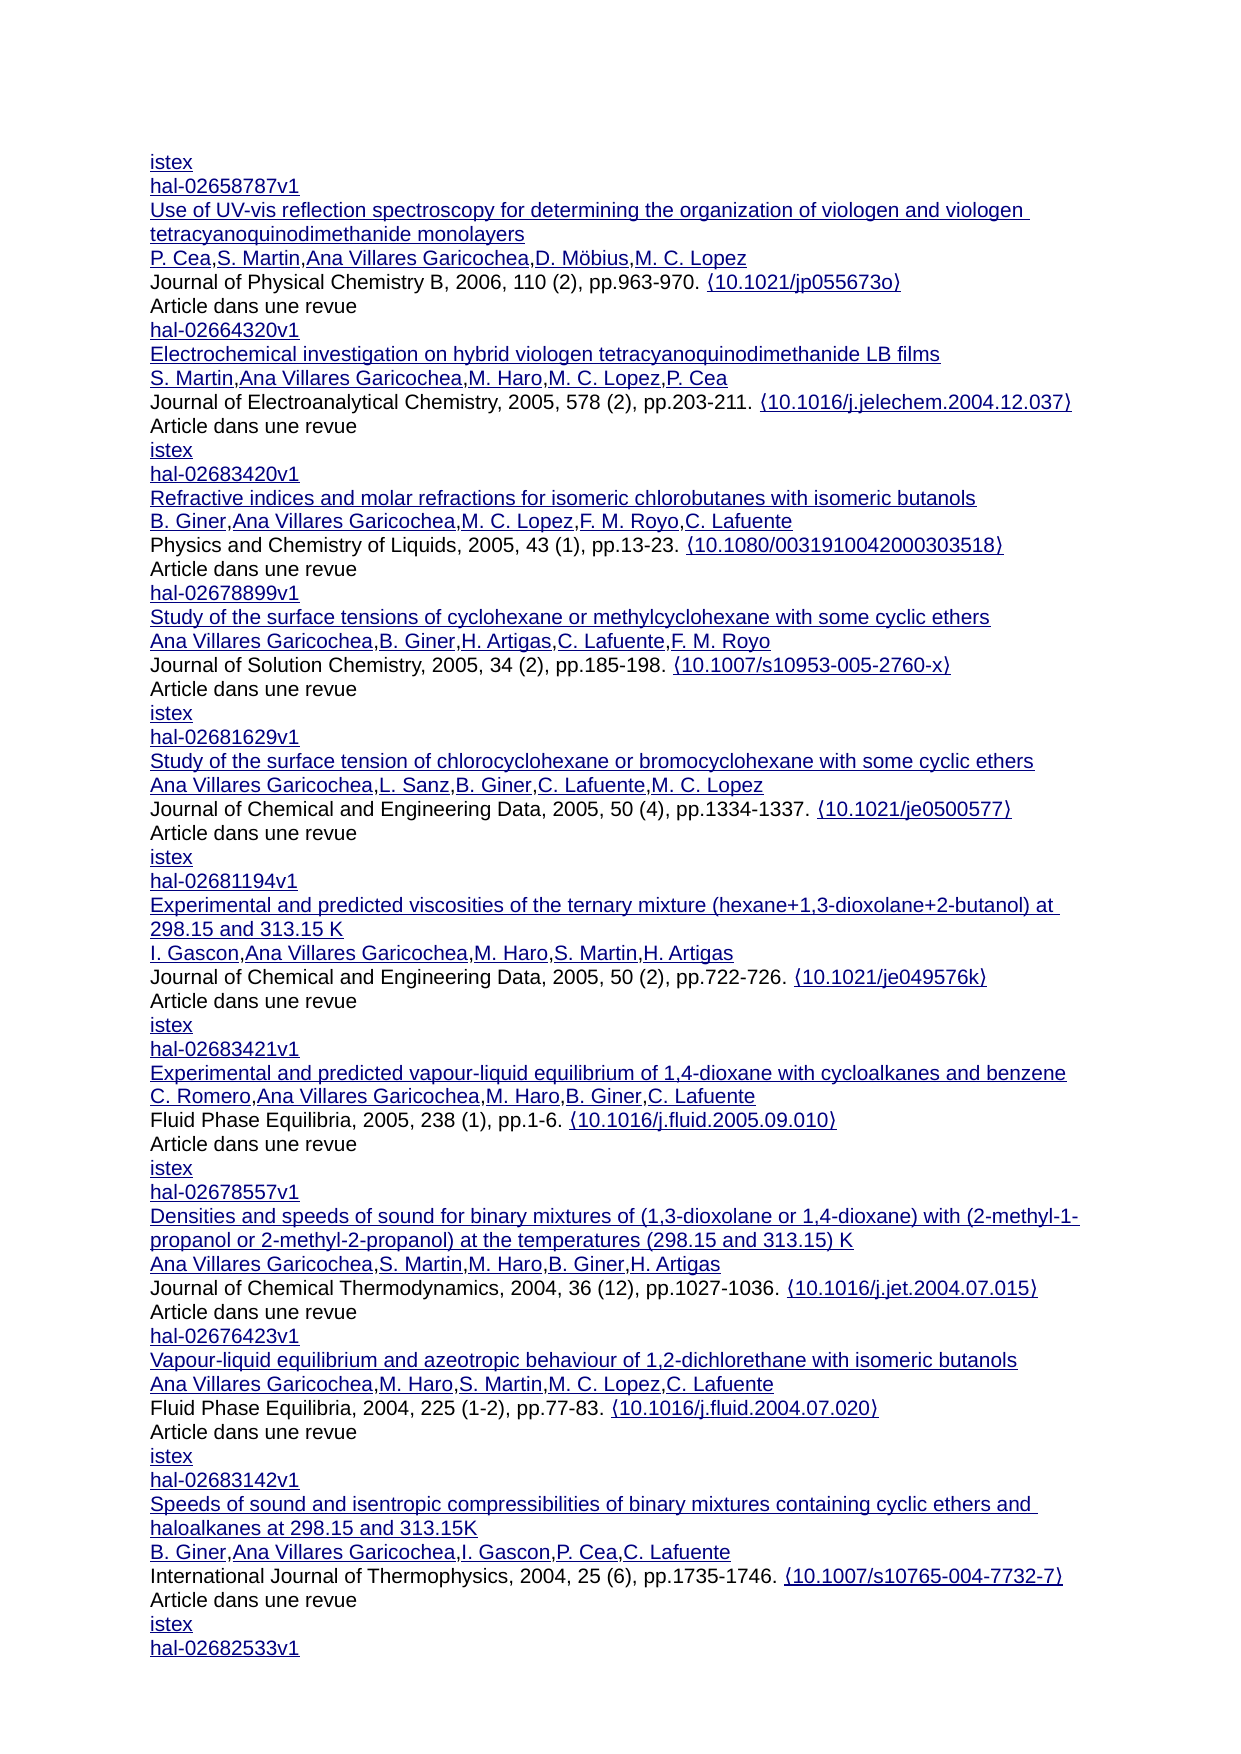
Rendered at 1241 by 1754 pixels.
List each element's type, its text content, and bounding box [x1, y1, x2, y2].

table_cell Experimental and predicted viscosities of the ternary mixture (hexane+1,3-dioxolane+2-butanol) at 298.15 and 313.15 K I. Gascon,Ana Villares Garicochea,M. Haro,S. Martin,H. Artigas Journal of Chemical and Engineering Data, 2005, 50 (2), pp.722-726. ⟨10.1021/je049576k⟩ Article dans une revue istex hal-02683421v1 [150, 893, 1090, 1060]
table_cell istex hal-02658787v1 [150, 150, 1090, 198]
table_cell Study of the surface tensions of cyclohexane or methylcyclohexane with some cyclic ethers Ana Villares Garicochea,B. Giner,H. Artigas,C. Lafuente,F. M. Royo Journal of Solution Chemistry, 2005, 34 (2), pp.185-198. ⟨10.1007/s10953-005-2760-x⟩ Article dans une revue istex hal-02681629v1 [150, 605, 1090, 749]
table_cell Vapour-liquid equilibrium and azeotropic behaviour of 1,2-dichlorethane with isomeric butanols Ana Villares Garicochea,M. Haro,S. Martin,M. C. Lopez,C. Lafuente Fluid Phase Equilibria, 2004, 225 (1-2), pp.77-83. ⟨10.1016/j.fluid.2004.07.020⟩ Article dans une revue istex hal-02683142v1 [150, 1348, 1090, 1492]
table_cell Speeds of sound and isentropic compressibilities of binary mixtures containing cyclic ethers and haloalkanes at 298.15 and 313.15K B. Giner,Ana Villares Garicochea,I. Gascon,P. Cea,C. Lafuente International Journal of Thermophysics, 2004, 25 (6), pp.1735-1746. ⟨10.1007/s10765-004-7732-7⟩ Article dans une revue istex hal-02682533v1 [150, 1492, 1090, 1659]
table_cell Study of the surface tension of chlorocyclohexane or bromocyclohexane with some cyclic ethers Ana Villares Garicochea,L. Sanz,B. Giner,C. Lafuente,M. C. Lopez Journal of Chemical and Engineering Data, 2005, 50 (4), pp.1334-1337. ⟨10.1021/je0500577⟩ Article dans une revue istex hal-02681194v1 [150, 749, 1090, 893]
table_cell Densities and speeds of sound for binary mixtures of (1,3-dioxolane or 1,4-dioxane) with (2-methyl-1-propanol or 2-methyl-2-propanol) at the temperatures (298.15 and 313.15) K Ana Villares Garicochea,S. Martin,M. Haro,B. Giner,H. Artigas Journal of Chemical Thermodynamics, 2004, 36 (12), pp.1027-1036. ⟨10.1016/j.jet.2004.07.015⟩ Article dans une revue hal-02676423v1 [150, 1204, 1090, 1348]
table_cell Experimental and predicted vapour-liquid equilibrium of 1,4-dioxane with cycloalkanes and benzene C. Romero,Ana Villares Garicochea,M. Haro,B. Giner,C. Lafuente Fluid Phase Equilibria, 2005, 238 (1), pp.1-6. ⟨10.1016/j.fluid.2005.09.010⟩ Article dans une revue istex hal-02678557v1 [150, 1060, 1090, 1204]
table_cell Refractive indices and molar refractions for isomeric chlorobutanes with isomeric butanols B. Giner,Ana Villares Garicochea,M. C. Lopez,F. M. Royo,C. Lafuente Physics and Chemistry of Liquids, 2005, 43 (1), pp.13-23. ⟨10.1080/0031910042000303518⟩ Article dans une revue hal-02678899v1 [150, 485, 1090, 605]
table_cell Use of UV-vis reflection spectroscopy for determining the organization of viologen and viologen tetracyanoquinodimethanide monolayers P. Cea,S. Martin,Ana Villares Garicochea,D. Möbius,M. C. Lopez Journal of Physical Chemistry B, 2006, 110 (2), pp.963-970. ⟨10.1021/jp055673o⟩ Article dans une revue hal-02664320v1 [150, 198, 1090, 342]
table_cell Electrochemical investigation on hybrid viologen tetracyanoquinodimethanide LB films S. Martin,Ana Villares Garicochea,M. Haro,M. C. Lopez,P. Cea Journal of Electroanalytical Chemistry, 2005, 578 (2), pp.203-211. ⟨10.1016/j.jelechem.2004.12.037⟩ Article dans une revue istex hal-02683420v1 [150, 342, 1090, 485]
